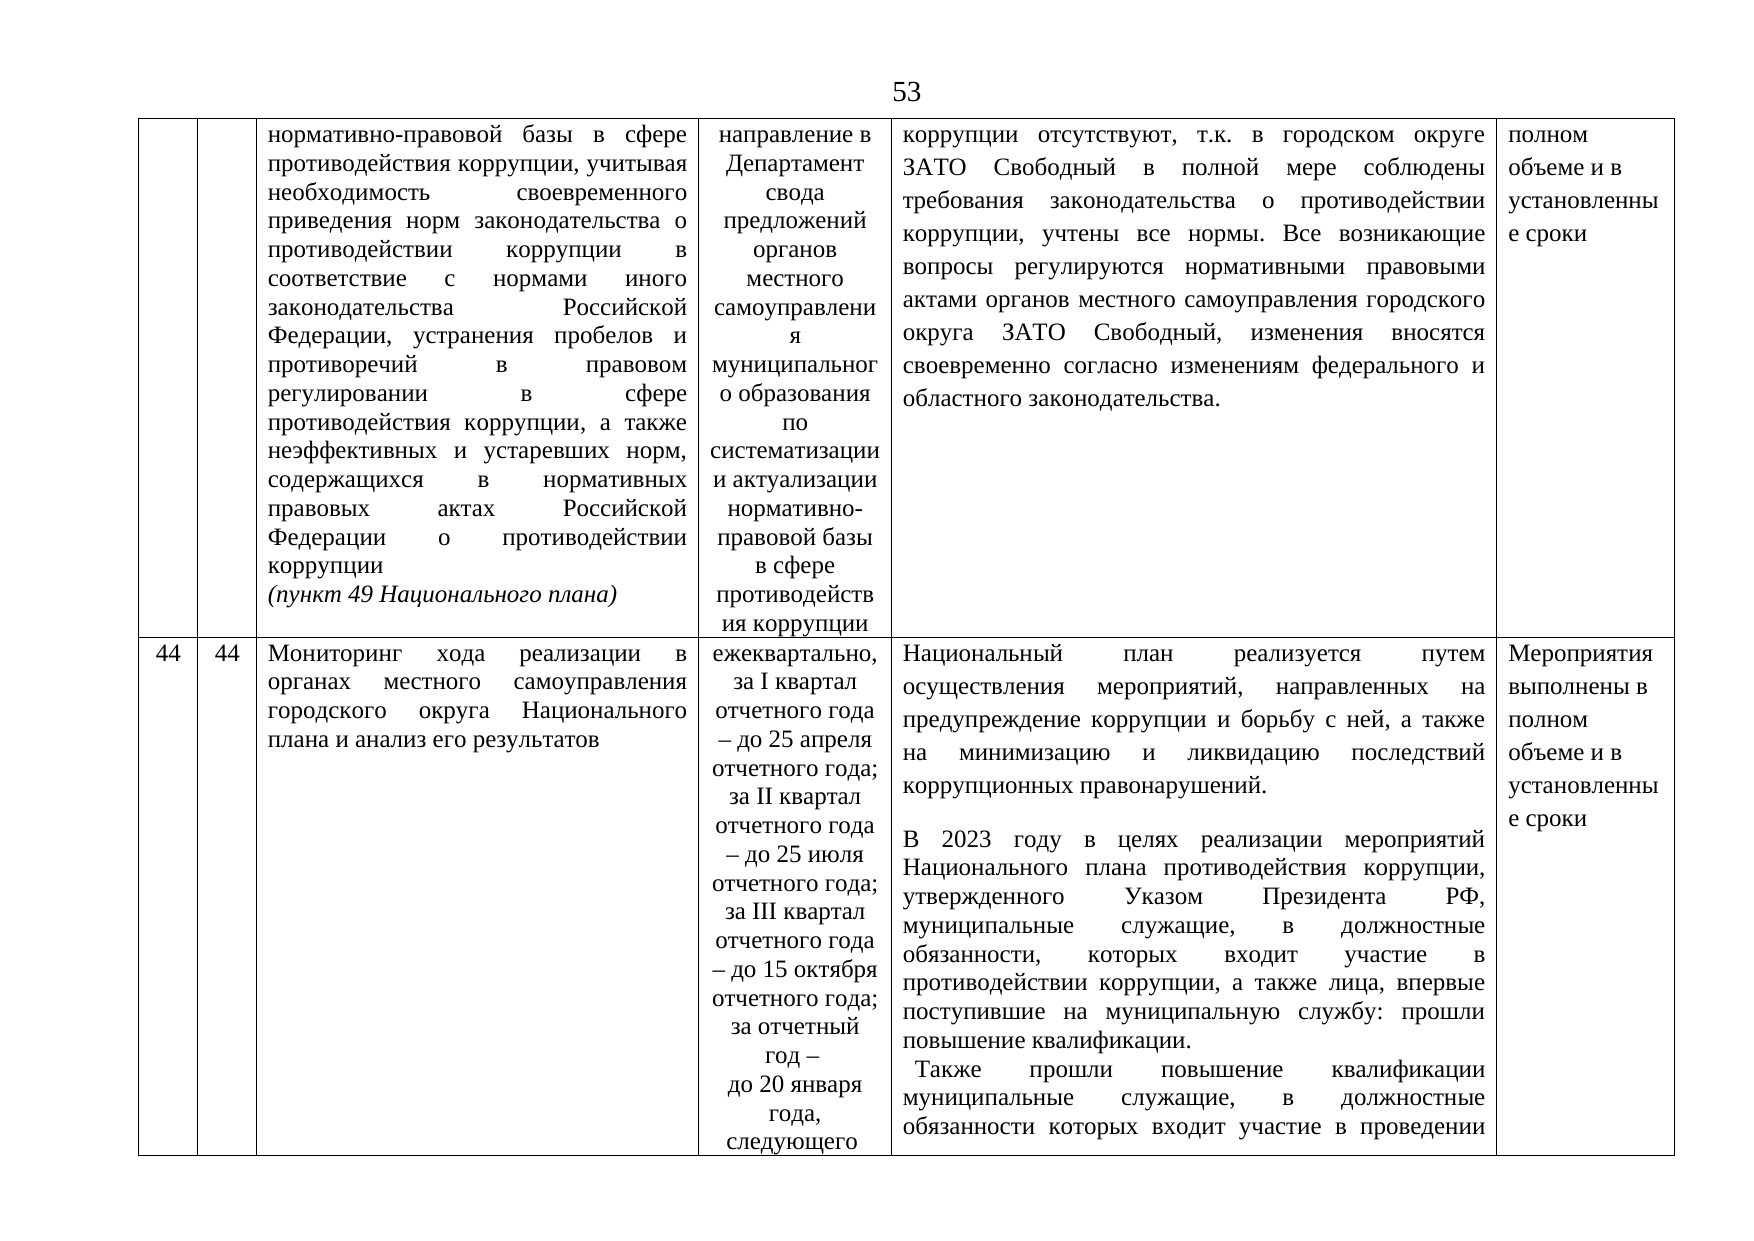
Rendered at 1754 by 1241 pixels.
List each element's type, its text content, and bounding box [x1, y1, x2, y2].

table_cell [198, 119, 256, 637]
table_cell Национальный план реализуется путем осуществления мероприятий, направленных на предупреждение коррупции и борьбу с ней, а также на минимизацию и ликвидацию последствий коррупционных правонарушений. В 2023 году в целях реализации мероприятий Национального плана противодействия коррупции, утвержденного Указом Президента РФ, муниципальные служащие, в должностные обязанности, которых входит участие в противодействии коррупции, а также лица, впервые поступившие на муниципальную службу: прошли повышение квалификации. Также прошли повышение квалификации муниципальные служащие, в должностные обязанности которых входит участие в проведении [892, 638, 1496, 1155]
table_cell ежеквартально, за I квартал отчетного года – до 25 апреля отчетного года; за II квартал отчетного года – до 25 июля отчетного года; за III квартал отчетного года – до 15 октября отчетного года; за отчетный год – до 20 января года, следующего [699, 638, 891, 1155]
table_cell [139, 119, 197, 637]
table_cell 44 [139, 638, 197, 1155]
table_cell Мероприятия выполнены в полном объеме и в установленные сроки [1497, 638, 1674, 1155]
table_cell коррупции отсутствуют, т.к. в городском округе ЗАТО Свободный в полной мере соблюдены требования законодательства о противодействии коррупции, учтены все нормы. Все возникающие вопросы регулируются нормативными правовыми актами органов местного самоуправления городского округа ЗАТО Свободный, изменения вносятся своевременно согласно изменениям федерального и областного законодательства. [892, 119, 1496, 637]
table_cell направление в Департамент свода предложений органов местного самоуправления муниципального образования по систематизации и актуализации нормативно-правовой базы в сфере противодействия коррупции [699, 119, 891, 637]
table_cell нормативно-правовой базы в сфере противодействия коррупции, учитывая необходимость своевременного приведения норм законодательства о противодействии коррупции в соответствие с нормами иного законодательства Российской Федерации, устранения пробелов и противоречий в правовом регулировании в сфере противодействия коррупции, а также неэффективных и устаревших норм, содержащихся в нормативных правовых актах Российской Федерации о противодействии коррупции (пункт 49 Национального плана) [257, 119, 698, 637]
table_cell 44 [198, 638, 256, 1155]
table_cell полном объеме и в установленные сроки [1497, 119, 1674, 637]
table_cell Мониторинг хода реализации в органах местного самоуправления городского округа Национального плана и анализ его результатов [257, 638, 698, 1155]
